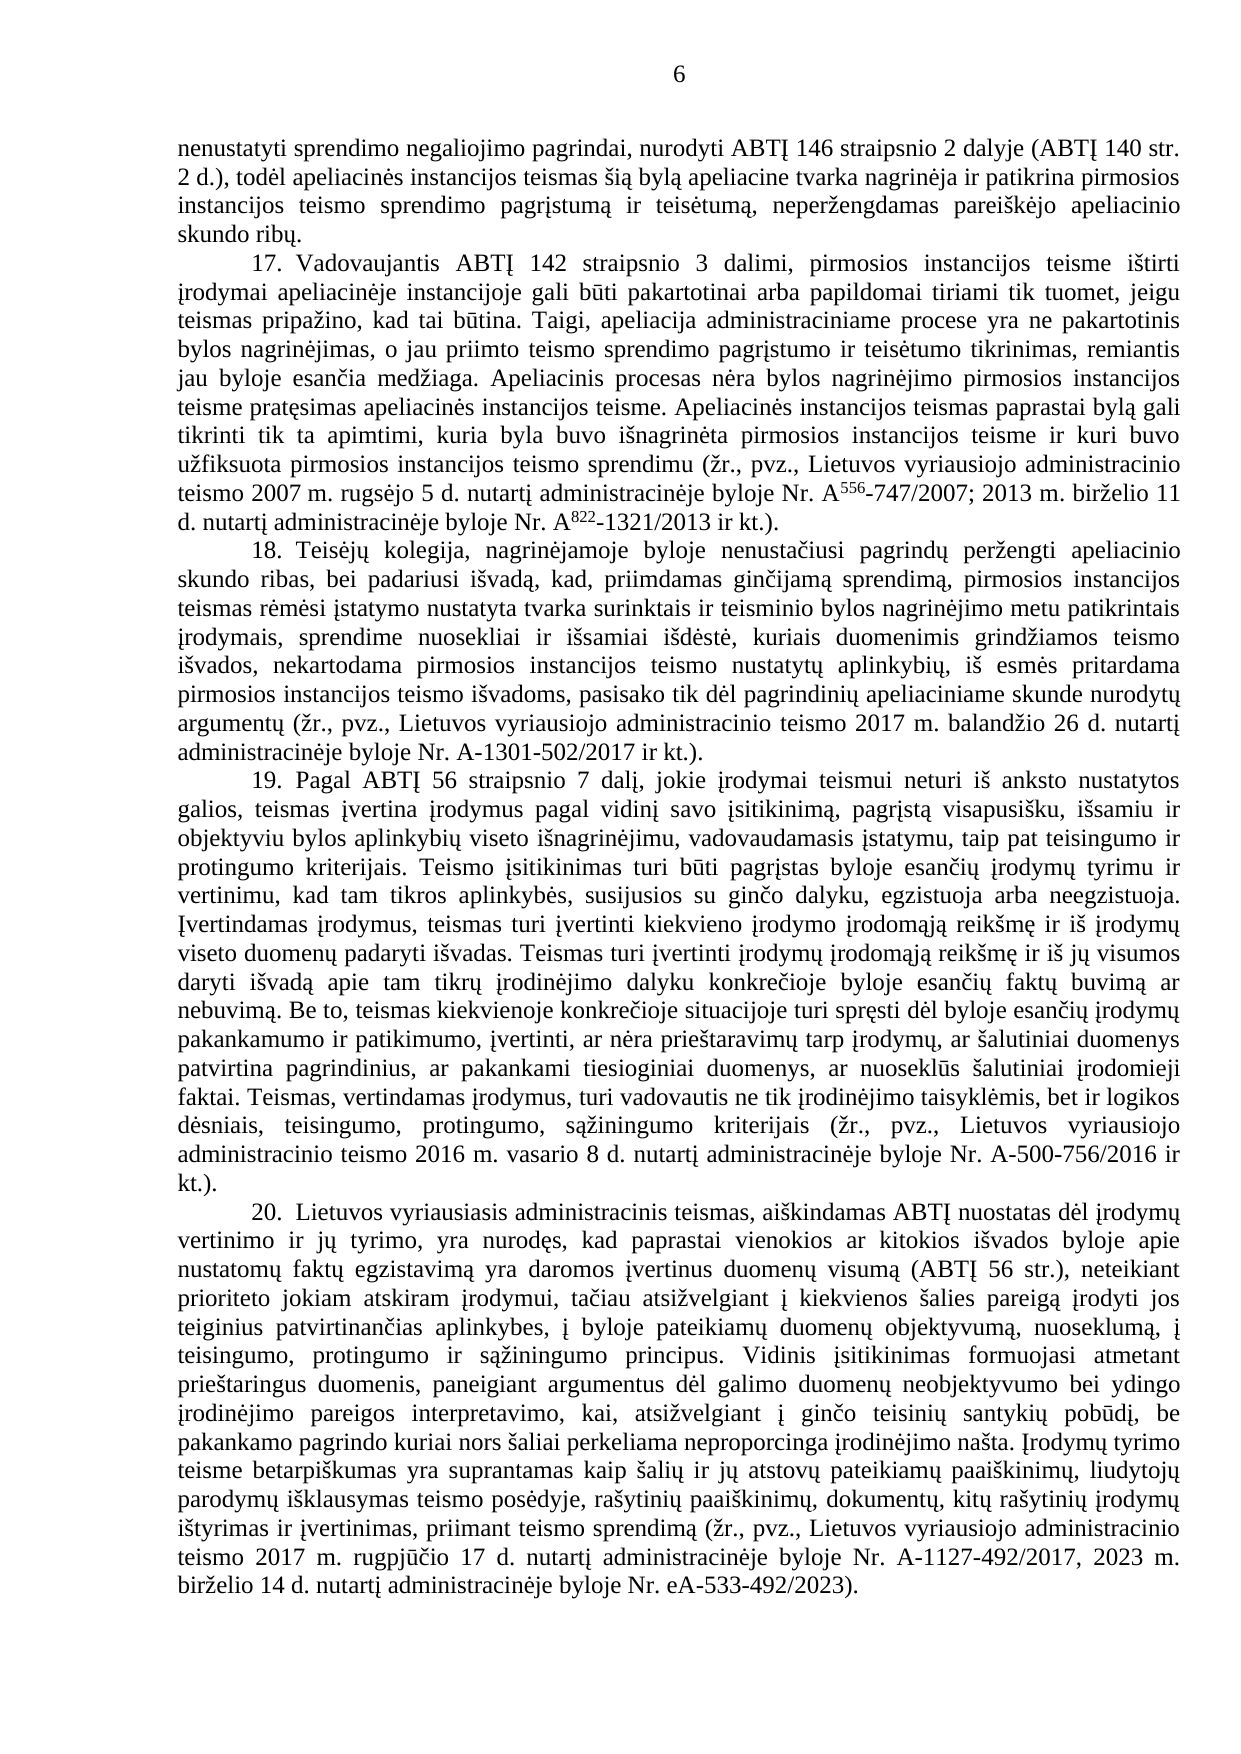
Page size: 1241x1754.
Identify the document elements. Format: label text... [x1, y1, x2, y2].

text 19. Pagal ABTĮ 56 straipsnio 7 dalį, jokie įrodymai teismui neturi iš anksto nustatytos galios, teismas įvertina įrodymus pagal vidinį savo įsitikinimą, pagrįstą visapusišku, išsamiu ir objektyviu bylos aplinkybių viseto išnagrinėjimu, vadovaudamasis įstatymu, taip pat teisingumo ir protingumo kriterijais. Teismo įsitikinimas turi būti pagrįstas byloje esančių įrodymų tyrimu ir vertinimu, kad tam tikros aplinkybės, susijusios su ginčo dalyku, egzistuoja arba neegzistuoja. Įvertindamas įrodymus, teismas turi įvertinti kiekvieno įrodymo įrodomąją reikšmę ir iš įrodymų viseto duomenų padaryti išvadas. Teismas turi įvertinti įrodymų įrodomąją reikšmę ir iš jų visumos daryti išvadą apie tam tikrų įrodinėjimo dalyku konkrečioje byloje esančių faktų buvimą ar nebuvimą. Be to, teismas kiekvienoje konkrečioje situacijoje turi spręsti dėl byloje esančių įrodymų pakankamumo ir patikimumo, įvertinti, ar nėra prieštaravimų tarp įrodymų, ar šalutiniai duomenys patvirtina pagrindinius, ar pakankami tiesioginiai duomenys, ar nuoseklūs šalutiniai įrodomieji faktai. Teismas, vertindamas įrodymus, turi vadovautis ne tik įrodinėjimo taisyklėmis, bet ir logikos dėsniais, teisingumo, protingumo, sąžiningumo kriterijais (žr., pvz., Lietuvos vyriausiojo administracinio teismo 2016 m. vasario 8 d. nutartį administracinėje byloje Nr. A-500-756/2016 ir kt.). [177, 765, 1181, 1197]
text 18. Teisėjų kolegija, nagrinėjamoje byloje nenustačiusi pagrindų peržengti apeliacinio skundo ribas, bei padariusi išvadą, kad, priimdamas ginčijamą sprendimą, pirmosios instancijos teismas rėmėsi įstatymo nustatyta tvarka surinktais ir teisminio bylos nagrinėjimo metu patikrintais įrodymais, sprendime nuosekliai ir išsamiai išdėstė, kuriais duomenimis grindžiamos teismo išvados, nekartodama pirmosios instancijos teismo nustatytų aplinkybių, iš esmės pritardama pirmosios instancijos teismo išvadoms, pasisako tik dėl pagrindinių apeliaciniame skunde nurodytų argumentų (žr., pvz., Lietuvos vyriausiojo administracinio teismo 2017 m. balandžio 26 d. nutartį administracinėje byloje Nr. A-1301-502/2017 ir kt.). [177, 535, 1181, 765]
text 17. Vadovaujantis ABTĮ 142 straipsnio 3 dalimi, pirmosios instancijos teisme ištirti įrodymai apeliacinėje instancijoje gali būti pakartotinai arba papildomai tiriami tik tuomet, jeigu teismas pripažino, kad tai būtina. Taigi, apeliacija administraciniame procese yra ne pakartotinis bylos nagrinėjimas, o jau priimto teismo sprendimo pagrįstumo ir teisėtumo tikrinimas, remiantis jau byloje esančia medžiaga. Apeliacinis procesas nėra bylos nagrinėjimo pirmosios instancijos teisme pratęsimas apeliacinės instancijos teisme. Apeliacinės instancijos teismas paprastai bylą gali tikrinti tik ta apimtimi, kuria byla buvo išnagrinėta pirmosios instancijos teisme ir kuri buvo užfiksuota pirmosios instancijos teismo sprendimu (žr., pvz., Lietuvos vyriausiojo administracinio teismo 2007 m. rugsėjo 5 d. nutartį administracinėje byloje Nr. A556-747/2007; 2013 m. birželio 11 d. nutartį administracinėje byloje Nr. A822-1321/2013 ir kt.). [177, 248, 1181, 535]
text nenustatyti sprendimo negaliojimo pagrindai, nurodyti ABTĮ 146 straipsnio 2 dalyje (ABTĮ 140 str. 2 d.), todėl apeliacinės instancijos teismas šią bylą apeliacine tvarka nagrinėja ir patikrina pirmosios instancijos teismo sprendimo pagrįstumą ir teisėtumą, neperžengdamas pareiškėjo apeliacinio skundo ribų. [177, 133, 1181, 248]
text 20. Lietuvos vyriausiasis administracinis teismas, aiškindamas ABTĮ nuostatas dėl įrodymų vertinimo ir jų tyrimo, yra nurodęs, kad paprastai vienokios ar kitokios išvados byloje apie nustatomų faktų egzistavimą yra daromos įvertinus duomenų visumą (ABTĮ 56 str.), neteikiant prioriteto jokiam atskiram įrodymui, tačiau atsižvelgiant į kiekvienos šalies pareigą įrodyti jos teiginius patvirtinančias aplinkybes, į byloje pateikiamų duomenų objektyvumą, nuoseklumą, į teisingumo, protingumo ir sąžiningumo principus. Vidinis įsitikinimas formuojasi atmetant prieštaringus duomenis, paneigiant argumentus dėl galimo duomenų neobjektyvumo bei ydingo įrodinėjimo pareigos interpretavimo, kai, atsižvelgiant į ginčo teisinių santykių pobūdį, be pakankamo pagrindo kuriai nors šaliai perkeliama neproporcinga įrodinėjimo našta. Įrodymų tyrimo teisme betarpiškumas yra suprantamas kaip šalių ir jų atstovų pateikiamų paaiškinimų, liudytojų parodymų išklausymas teismo posėdyje, rašytinių paaiškinimų, dokumentų, kitų rašytinių įrodymų ištyrimas ir įvertinimas, priimant teismo sprendimą (žr., pvz., Lietuvos vyriausiojo administracinio teismo 2017 m. rugpjūčio 17 d. nutartį administracinėje byloje Nr. A-1127-492/2017, 2023 m. birželio 14 d. nutartį administracinėje byloje Nr. eA-533-492/2023). [177, 1197, 1181, 1599]
